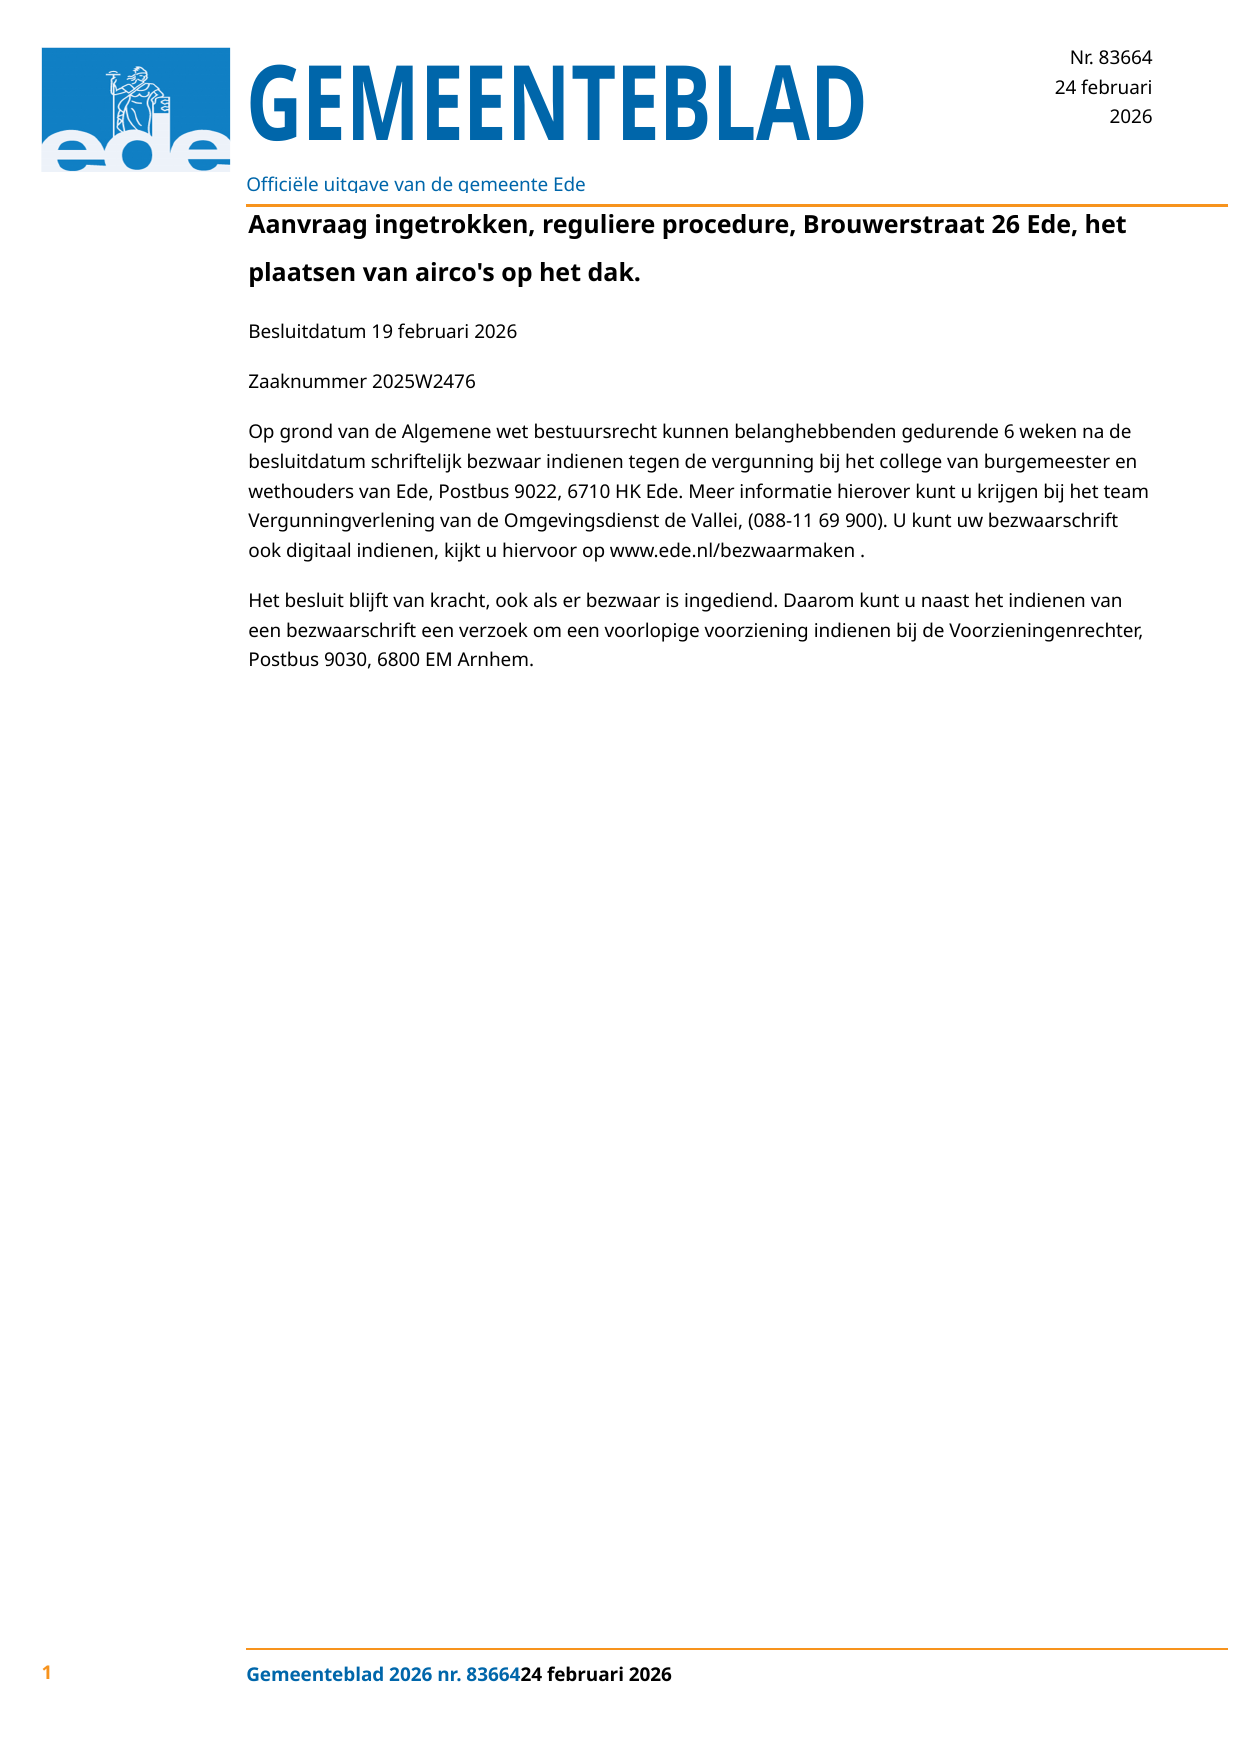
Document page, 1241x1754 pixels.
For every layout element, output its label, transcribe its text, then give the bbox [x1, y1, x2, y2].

text Het besluit blijft van kracht, ook als er bezwaar is ingediend. Daarom kunt u naast het indienen van een bezwaarschrift een verzoek om een voorlopige voorziening indienen bij de Voorzieningenrechter, Postbus 9030, 6800 EM Arnhem. [248, 587, 1152, 672]
text Besluitdatum 19 februari 2026 [248, 318, 1152, 344]
text Aanvraag ingetrokken, reguliere procedure, Brouwerstraat 26 Ede, het plaatsen van airco's op het dak. [248, 207, 1152, 288]
text Zaaknummer 2025W2476 [248, 368, 1152, 394]
text Op grond van de Algemene wet bestuursrecht kunnen belanghebbenden gedurende 6 weken na de besluitdatum schriftelijk bezwaar indienen tegen de vergunning bij het college van burgemeester en wethouders van Ede, Postbus 9022, 6710 HK Ede. Meer informatie hierover kunt u krijgen bij het team Vergunningverlening van de Omgevingsdienst de Vallei, (088-11 69 900). U kunt uw bezwaarschrift ook digitaal indienen, kijkt u hiervoor op www.ede.nl/bezwaarmaken . [248, 419, 1152, 563]
picture [41, 47, 231, 172]
